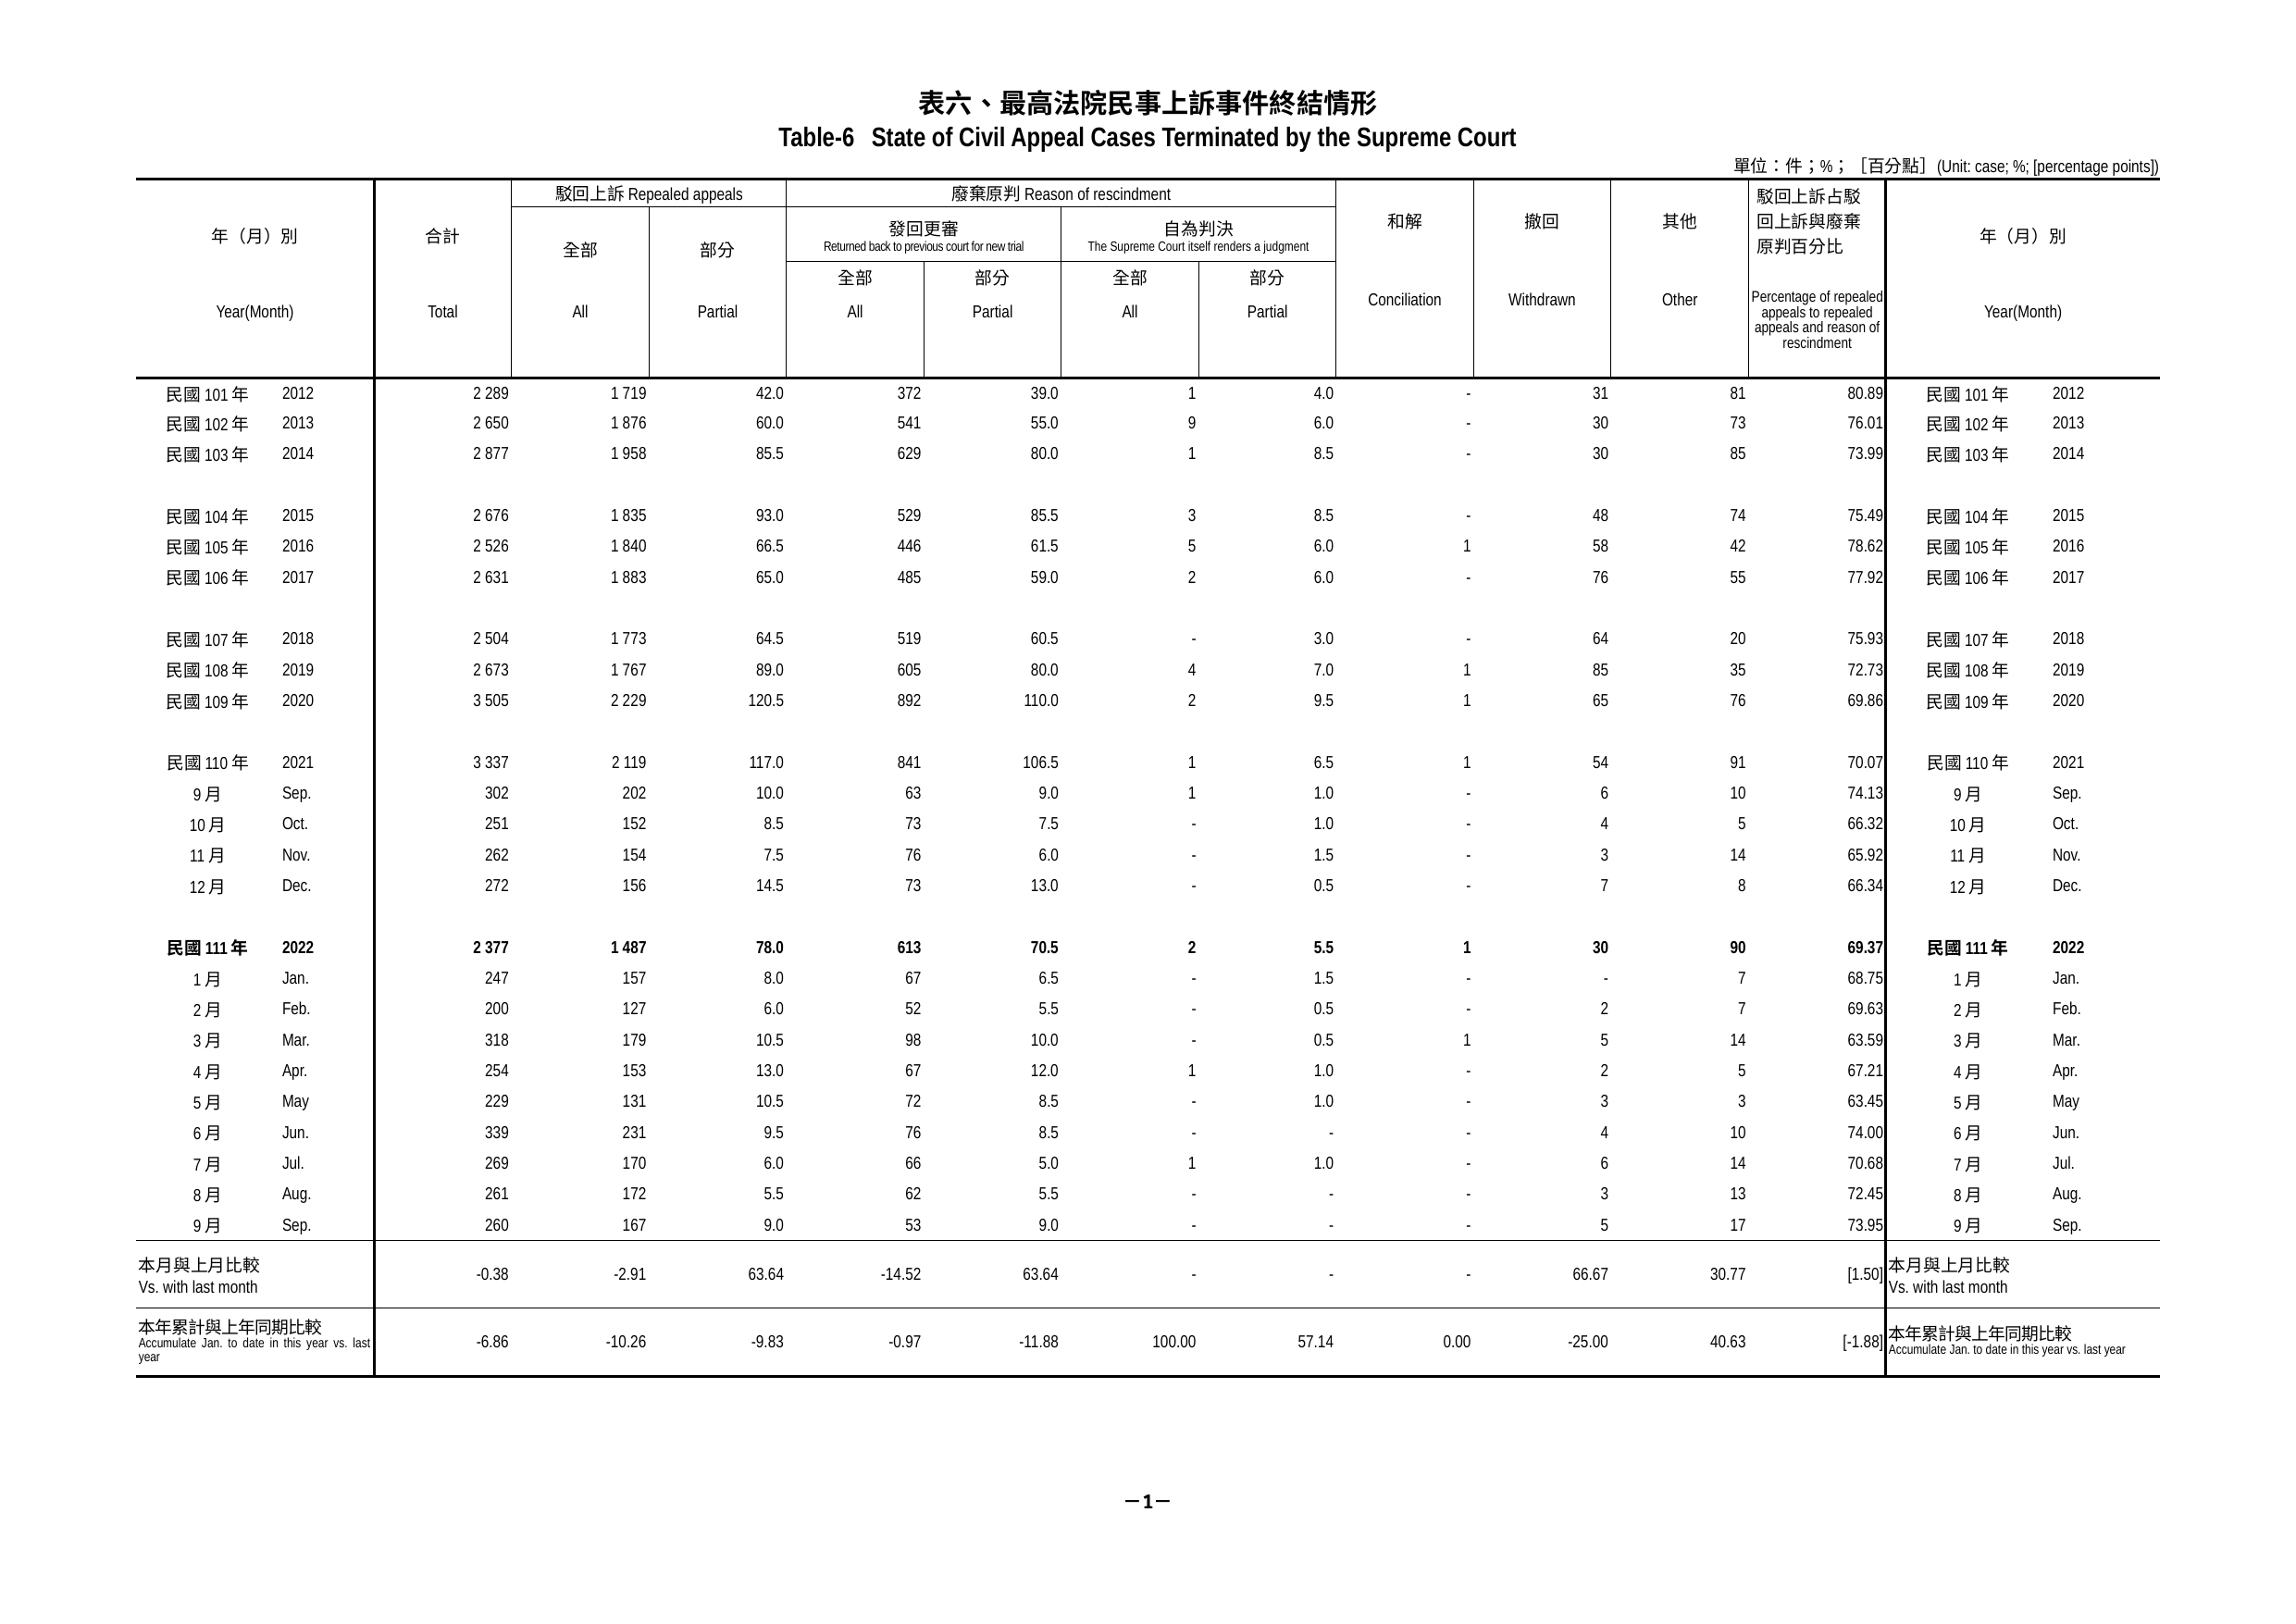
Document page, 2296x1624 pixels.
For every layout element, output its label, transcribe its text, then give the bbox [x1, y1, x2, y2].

table_cell 0.5 [1198, 994, 1336, 1024]
table_cell Oct. [279, 809, 373, 839]
table_cell 2 [1473, 994, 1611, 1024]
table_cell - [1336, 1179, 1473, 1209]
table_cell [1061, 716, 1198, 747]
table_cell 72.73 [1748, 654, 1884, 685]
table_cell 67.21 [1748, 1055, 1884, 1085]
table_cell -10.26 [512, 1308, 649, 1375]
table_cell 339 [376, 1117, 511, 1147]
table_cell 1.0 [1198, 777, 1336, 808]
table_cell 58 [1473, 531, 1611, 562]
table_cell 85.5 [649, 439, 786, 469]
table_cell 2 526 [376, 531, 511, 562]
table_cell Jun. [279, 1117, 373, 1147]
table_cell 7 [1611, 962, 1748, 993]
table_cell 民國110年 [1887, 747, 2050, 777]
table_cell 0.00 [1336, 1308, 1473, 1375]
table_cell [279, 592, 373, 623]
table_cell 1 958 [512, 439, 649, 469]
table_cell 3.0 [1198, 624, 1336, 654]
table_cell - [1336, 1241, 1473, 1308]
table_cell 55 [1611, 562, 1748, 592]
table_cell 5.5 [1198, 932, 1336, 962]
table_cell -2.91 [512, 1241, 649, 1308]
table_cell Year(Month) [136, 290, 373, 377]
table_cell 2015 [279, 500, 373, 530]
table_cell 3 [1611, 1086, 1748, 1117]
table_cell - [1336, 777, 1473, 808]
table_cell 64.5 [649, 624, 786, 654]
table_cell 5月 [1887, 1086, 2050, 1117]
table_cell 892 [787, 685, 924, 715]
table_cell Mar. [2050, 1024, 2160, 1055]
table_cell 318 [376, 1024, 511, 1055]
table_cell 本年累計與上年同期比較 Accumulate Jan. to date in this year vs. last year [136, 1308, 373, 1375]
table_cell 202 [512, 777, 649, 808]
table_cell - [1336, 1147, 1473, 1178]
table_cell 6.5 [1198, 747, 1336, 777]
table_cell Aug. [279, 1179, 373, 1209]
table_cell 2 676 [376, 500, 511, 530]
table_cell 2016 [279, 531, 373, 562]
table_cell [136, 901, 279, 932]
table_cell 14 [1611, 839, 1748, 870]
table_cell 106.5 [924, 747, 1061, 777]
table_cell [-1.88] [1748, 1308, 1884, 1375]
table_cell 8.5 [924, 1086, 1061, 1117]
table_cell 54 [1473, 747, 1611, 777]
table_cell 70.07 [1748, 747, 1884, 777]
table_cell 9月 [1887, 777, 2050, 808]
table_cell 1 [1336, 654, 1473, 685]
table_cell 1.0 [1198, 1055, 1336, 1085]
table_cell 57.14 [1198, 1308, 1336, 1375]
table_cell - [1061, 1241, 1198, 1308]
table_cell - [1336, 1209, 1473, 1240]
table_cell Other [1611, 290, 1748, 377]
table_cell [787, 901, 924, 932]
table_cell [1061, 901, 1198, 932]
table_cell 部分 [1199, 262, 1335, 290]
table_cell 13.0 [649, 1055, 786, 1085]
table_cell 74.00 [1748, 1117, 1884, 1147]
table_cell - [1061, 624, 1198, 654]
table_cell 6月 [1887, 1117, 2050, 1147]
table_cell 66.5 [649, 531, 786, 562]
table_cell [512, 716, 649, 747]
table_cell Nov. [279, 839, 373, 870]
table_cell 2016 [2050, 531, 2160, 562]
table_cell 9 [1061, 407, 1198, 438]
table_cell 民國107年 [136, 624, 279, 654]
table_cell 93.0 [649, 500, 786, 530]
table_cell [649, 592, 786, 623]
table_cell [1473, 469, 1611, 500]
table_cell 1 773 [512, 624, 649, 654]
table_cell 63.64 [649, 1241, 786, 1308]
table_cell 6.0 [649, 1147, 786, 1178]
table_cell 81 [1611, 379, 1748, 407]
table_cell 10.5 [649, 1024, 786, 1055]
table_cell 5 [1473, 1024, 1611, 1055]
table_cell [1474, 261, 1610, 290]
table_cell 2021 [279, 747, 373, 777]
table_cell 8 [1611, 870, 1748, 900]
table_cell 1 876 [512, 407, 649, 438]
table_cell [136, 469, 279, 500]
table_cell 20 [1611, 624, 1748, 654]
table_cell 127 [512, 994, 649, 1024]
table_cell All [512, 290, 649, 377]
table_cell 254 [376, 1055, 511, 1085]
table_cell 85.5 [924, 500, 1061, 530]
table_cell 73.95 [1748, 1209, 1884, 1240]
table_cell 63 [787, 777, 924, 808]
table_cell 55.0 [924, 407, 1061, 438]
table_cell 5.5 [924, 994, 1061, 1024]
table_cell 69.37 [1748, 932, 1884, 962]
table_cell [1336, 592, 1473, 623]
table_cell 民國106年 [136, 562, 279, 592]
table_cell 172 [512, 1179, 649, 1209]
table_cell - [1061, 1117, 1198, 1147]
table_cell - [1336, 407, 1473, 438]
table_cell 67 [787, 962, 924, 993]
table_cell 3月 [1887, 1024, 2050, 1055]
table_cell - [1336, 994, 1473, 1024]
table_cell 2 631 [376, 562, 511, 592]
table_cell 8.5 [649, 809, 786, 839]
table_cell -25.00 [1473, 1308, 1611, 1375]
table_cell [1887, 592, 2050, 623]
table_cell [1611, 901, 1748, 932]
table_cell 66.34 [1748, 870, 1884, 900]
table_cell 1.0 [1198, 1147, 1336, 1178]
table_cell Mar. [279, 1024, 373, 1055]
table_cell 部分 [925, 262, 1061, 290]
table_cell [1748, 592, 1884, 623]
table_cell Jun. [2050, 1117, 2160, 1147]
table_cell 民國102年 [136, 407, 279, 438]
table_cell 1.5 [1198, 962, 1336, 993]
table_cell 7月 [1887, 1147, 2050, 1178]
table_cell 1 [1336, 531, 1473, 562]
table_cell 73 [787, 809, 924, 839]
table_cell [1336, 716, 1473, 747]
table_cell 2020 [279, 685, 373, 715]
table_cell 167 [512, 1209, 649, 1240]
table_cell - [1473, 962, 1611, 993]
table_cell [1749, 261, 1884, 290]
table_cell 1 487 [512, 932, 649, 962]
table_cell 2020 [2050, 685, 2160, 715]
table_cell 6月 [136, 1117, 279, 1147]
table_header 駁回上訴占駁回上訴與廢棄原判百分比 [1749, 180, 1884, 261]
table_cell 1.0 [1198, 809, 1336, 839]
table_cell 74 [1611, 500, 1748, 530]
table_cell 6.5 [924, 962, 1061, 993]
table_cell - [1061, 1209, 1198, 1240]
table_cell 13 [1611, 1179, 1748, 1209]
table_cell -9.83 [649, 1308, 786, 1375]
table_cell - [1061, 994, 1198, 1024]
table_cell 157 [512, 962, 649, 993]
table_cell 9.0 [924, 777, 1061, 808]
table_cell 1 [1061, 1055, 1198, 1085]
table_cell 1 835 [512, 500, 649, 530]
table_cell 10月 [1887, 809, 2050, 839]
table_cell [1748, 716, 1884, 747]
table_cell Year(Month) [1887, 290, 2160, 377]
table_cell [649, 469, 786, 500]
table_cell 0.5 [1198, 870, 1336, 900]
table_cell 自為判決 The Supreme Court itself renders a judgment [1061, 207, 1335, 261]
table_cell [1887, 716, 2050, 747]
table_cell 5 [1611, 809, 1748, 839]
table_cell 60.5 [924, 624, 1061, 654]
table_cell 2 229 [512, 685, 649, 715]
table_cell 30.77 [1611, 1241, 1748, 1308]
table_cell [1473, 901, 1611, 932]
table_cell 民國104年 [1887, 500, 2050, 530]
table_cell - [1336, 1086, 1473, 1117]
table_cell 30 [1473, 439, 1611, 469]
table_cell 9.0 [924, 1209, 1061, 1240]
table_cell Oct. [2050, 809, 2160, 839]
table_cell - [1061, 1179, 1198, 1209]
table_cell 3 505 [376, 685, 511, 715]
table_cell 6.0 [924, 839, 1061, 870]
table_cell 269 [376, 1147, 511, 1178]
table_cell 53 [787, 1209, 924, 1240]
table_cell All [1061, 290, 1198, 377]
table_cell 民國105年 [136, 531, 279, 562]
table_cell 231 [512, 1117, 649, 1147]
table_cell [1611, 716, 1748, 747]
table_cell [924, 469, 1061, 500]
table_cell 42.0 [649, 379, 786, 407]
table_cell 1 883 [512, 562, 649, 592]
table_cell 3月 [136, 1024, 279, 1055]
table_cell Sep. [2050, 777, 2160, 808]
table_header 駁回上訴Repealed appeals [512, 180, 786, 206]
table_cell [649, 901, 786, 932]
table_cell 11月 [1887, 839, 2050, 870]
table_cell 70.68 [1748, 1147, 1884, 1178]
table_cell 72.45 [1748, 1179, 1884, 1209]
table_cell [924, 592, 1061, 623]
table_cell 1月 [1887, 962, 2050, 993]
table_cell [279, 716, 373, 747]
table_cell 85 [1473, 654, 1611, 685]
table_cell 529 [787, 500, 924, 530]
table_cell Dec. [279, 870, 373, 900]
table_cell 110.0 [924, 685, 1061, 715]
table_cell 372 [787, 379, 924, 407]
table_cell 302 [376, 777, 511, 808]
table_cell 59.0 [924, 562, 1061, 592]
table_cell 1 767 [512, 654, 649, 685]
table_cell 本年累計與上年同期比較 Accumulate Jan. to date in this year vs. last year [1887, 1308, 2160, 1375]
table_cell [2050, 592, 2160, 623]
table_cell 1 [1336, 685, 1473, 715]
table_cell 9月 [136, 777, 279, 808]
table_cell Partial [1199, 290, 1335, 377]
table_cell 66.32 [1748, 809, 1884, 839]
table_cell 152 [512, 809, 649, 839]
table_cell May [2050, 1086, 2160, 1117]
table_cell -11.88 [924, 1308, 1061, 1375]
table_cell - [1336, 1117, 1473, 1147]
table_cell 179 [512, 1024, 649, 1055]
table_cell [1748, 901, 1884, 932]
table_cell 3 [1061, 500, 1198, 530]
table_cell 12.0 [924, 1055, 1061, 1085]
table_cell - [1198, 1117, 1336, 1147]
table_cell 35 [1611, 654, 1748, 685]
table_cell 10月 [136, 809, 279, 839]
table_cell 30 [1473, 407, 1611, 438]
table_cell 61.5 [924, 531, 1061, 562]
table_cell 1 [1061, 379, 1198, 407]
table_cell 76 [787, 1117, 924, 1147]
table_cell -14.52 [787, 1241, 924, 1308]
table_cell 5月 [136, 1086, 279, 1117]
table_cell [1336, 261, 1473, 290]
table_cell 8月 [136, 1179, 279, 1209]
table_cell 170 [512, 1147, 649, 1178]
table_cell 民國101年 [1887, 379, 2050, 407]
table_cell 9.5 [649, 1117, 786, 1147]
table_cell 2013 [2050, 407, 2160, 438]
table_cell 14.5 [649, 870, 786, 900]
table_cell [279, 469, 373, 500]
table_header 廢棄原判Reason of rescindment [787, 180, 1335, 206]
table_cell 部分 [650, 207, 786, 290]
table_cell Sep. [279, 1209, 373, 1240]
table_cell 2014 [2050, 439, 2160, 469]
table_cell -0.97 [787, 1308, 924, 1375]
table_cell 4 [1061, 654, 1198, 685]
text 單位：件；%；［百分點］(Unit: case; %; [percentage points]) [137, 152, 2159, 178]
table_cell May [279, 1086, 373, 1117]
table_cell 605 [787, 654, 924, 685]
table_cell - [1336, 809, 1473, 839]
table_cell 153 [512, 1055, 649, 1085]
table_cell 73 [787, 870, 924, 900]
table_cell 8.5 [924, 1117, 1061, 1147]
table_cell 76 [1473, 562, 1611, 592]
table_header 年（月）別 [136, 180, 373, 290]
table_cell [924, 716, 1061, 747]
table_cell [279, 901, 373, 932]
table_cell 75.49 [1748, 500, 1884, 530]
table_cell 2 [1061, 685, 1198, 715]
table_cell 1 [1336, 1024, 1473, 1055]
table_cell Feb. [2050, 994, 2160, 1024]
table_cell 40.63 [1611, 1308, 1748, 1375]
table_cell 77.92 [1748, 562, 1884, 592]
table_cell 65.0 [649, 562, 786, 592]
table_cell Aug. [2050, 1179, 2160, 1209]
table_cell 6.0 [1198, 562, 1336, 592]
table_cell 6.0 [1198, 407, 1336, 438]
table_cell 485 [787, 562, 924, 592]
table_cell 72 [787, 1086, 924, 1117]
table_cell 8.5 [1198, 439, 1336, 469]
table_cell [1198, 469, 1336, 500]
table_cell 117.0 [649, 747, 786, 777]
table_cell 5 [1061, 531, 1198, 562]
table_cell 76 [787, 839, 924, 870]
table_cell Jul. [279, 1147, 373, 1178]
table_cell 89.0 [649, 654, 786, 685]
table_cell 5.0 [924, 1147, 1061, 1178]
table_cell [136, 716, 279, 747]
table_cell 1 [1336, 932, 1473, 962]
table_cell 11月 [136, 839, 279, 870]
table_cell 民國103年 [136, 439, 279, 469]
table_cell 全部 [787, 262, 924, 290]
table_cell - [1061, 809, 1198, 839]
table_cell - [1336, 439, 1473, 469]
table_cell 2021 [2050, 747, 2160, 777]
table_cell 14 [1611, 1024, 1748, 1055]
table_cell 6.0 [1198, 531, 1336, 562]
table_cell 2019 [279, 654, 373, 685]
table_cell 2018 [279, 624, 373, 654]
table_cell -6.86 [376, 1308, 511, 1375]
table_cell 541 [787, 407, 924, 438]
table_cell 80.0 [924, 654, 1061, 685]
table_cell 68.75 [1748, 962, 1884, 993]
table_header 合計 [376, 180, 511, 290]
table_cell [1611, 469, 1748, 500]
table_cell 民國108年 [1887, 654, 2050, 685]
table_cell 841 [787, 747, 924, 777]
table_cell 4月 [1887, 1055, 2050, 1085]
table_cell [376, 469, 511, 500]
table_cell [1887, 901, 2050, 932]
table_cell [787, 592, 924, 623]
table_cell [1336, 901, 1473, 932]
table_cell 1 840 [512, 531, 649, 562]
table_cell 2 673 [376, 654, 511, 685]
table_cell 7.5 [924, 809, 1061, 839]
table_cell 30 [1473, 932, 1611, 962]
table_cell 446 [787, 531, 924, 562]
table_cell 2019 [2050, 654, 2160, 685]
table_cell Total [376, 290, 511, 377]
table_cell 2 504 [376, 624, 511, 654]
table_cell 42 [1611, 531, 1748, 562]
table_cell 80.89 [1748, 379, 1884, 407]
table_cell 發回更審 Returned back to previous court for new trial [787, 207, 1061, 261]
table_cell 1 [1061, 777, 1198, 808]
table_cell Withdrawn [1474, 290, 1610, 377]
table_cell [512, 901, 649, 932]
table_cell 4月 [136, 1055, 279, 1085]
table_cell 4.0 [1198, 379, 1336, 407]
table_cell 91 [1611, 747, 1748, 777]
table_cell 7 [1473, 870, 1611, 900]
table_cell Apr. [279, 1055, 373, 1085]
table_cell [1748, 469, 1884, 500]
table_cell 全部 [1061, 262, 1198, 290]
table_cell 10.0 [924, 1024, 1061, 1055]
table_cell - [1198, 1209, 1336, 1240]
text 表六、最高法院民事上訴事件終結情形 [137, 82, 2159, 121]
table_cell 272 [376, 870, 511, 900]
table_cell [924, 901, 1061, 932]
table_cell 民國103年 [1887, 439, 2050, 469]
table_cell 2月 [1887, 994, 2050, 1024]
table_cell 2 289 [376, 379, 511, 407]
table_cell 2013 [279, 407, 373, 438]
table_cell 1 [1061, 439, 1198, 469]
table_cell [376, 901, 511, 932]
table_cell 76 [1611, 685, 1748, 715]
table_cell 民國105年 [1887, 531, 2050, 562]
table_header 其他 [1611, 180, 1748, 261]
table_cell 63.45 [1748, 1086, 1884, 1117]
table_cell 2 [1061, 562, 1198, 592]
table_cell Feb. [279, 994, 373, 1024]
table_cell 4 [1473, 809, 1611, 839]
table_cell 17 [1611, 1209, 1748, 1240]
table_cell 8月 [1887, 1179, 2050, 1209]
table_cell 9.5 [1198, 685, 1336, 715]
table_cell 本月與上月比較 Vs. with last month [136, 1241, 373, 1308]
table_cell 73 [1611, 407, 1748, 438]
table_cell [2050, 716, 2160, 747]
table_cell [376, 592, 511, 623]
table_header 年（月）別 [1887, 180, 2160, 290]
table_cell - [1061, 1024, 1198, 1055]
table_cell - [1336, 379, 1473, 407]
table_cell [376, 716, 511, 747]
table_cell 2012 [2050, 379, 2160, 407]
table_cell 5 [1473, 1209, 1611, 1240]
table_cell 2月 [136, 994, 279, 1024]
table_cell 260 [376, 1209, 511, 1240]
table_cell [1473, 592, 1611, 623]
table_cell 10 [1611, 777, 1748, 808]
table_cell 65 [1473, 685, 1611, 715]
table_cell 民國109年 [1887, 685, 2050, 715]
table_cell 156 [512, 870, 649, 900]
table_cell 78.0 [649, 932, 786, 962]
table_cell 2022 [279, 932, 373, 962]
table_cell 76.01 [1748, 407, 1884, 438]
table_cell 48 [1473, 500, 1611, 530]
table_cell [1887, 469, 2050, 500]
table_cell 9月 [1887, 1209, 2050, 1240]
table_cell 31 [1473, 379, 1611, 407]
table_cell 66 [787, 1147, 924, 1178]
table_cell 251 [376, 809, 511, 839]
table_cell 2017 [2050, 562, 2160, 592]
table_cell [787, 716, 924, 747]
table_cell 民國111年 [136, 932, 279, 962]
table_cell 3 337 [376, 747, 511, 777]
table_cell 5.5 [924, 1179, 1061, 1209]
table_cell 519 [787, 624, 924, 654]
table_cell 2 377 [376, 932, 511, 962]
table_cell - [1336, 1055, 1473, 1085]
table_cell [2050, 901, 2160, 932]
table_cell 14 [1611, 1147, 1748, 1178]
table_cell 6 [1473, 777, 1611, 808]
table_cell 民國108年 [136, 654, 279, 685]
table_cell 12月 [1887, 870, 2050, 900]
table_cell 民國107年 [1887, 624, 2050, 654]
table_cell 131 [512, 1086, 649, 1117]
table_cell - [1061, 962, 1198, 993]
table_cell - [1336, 870, 1473, 900]
table_cell Sep. [279, 777, 373, 808]
table_cell [1.50] [1748, 1241, 1884, 1308]
table_cell 69.86 [1748, 685, 1884, 715]
table_cell 民國104年 [136, 500, 279, 530]
table_cell 民國109年 [136, 685, 279, 715]
table_cell 8.0 [649, 962, 786, 993]
table_cell 7 [1611, 994, 1748, 1024]
table_cell - [1336, 562, 1473, 592]
table_cell 100.00 [1061, 1308, 1198, 1375]
table_cell [512, 592, 649, 623]
table_cell 10 [1611, 1117, 1748, 1147]
table_cell 1 [1061, 1147, 1198, 1178]
table_cell 10.5 [649, 1086, 786, 1117]
table_cell [1336, 469, 1473, 500]
table_cell 65.92 [1748, 839, 1884, 870]
table_cell 1.0 [1198, 1086, 1336, 1117]
table_cell 73.99 [1748, 439, 1884, 469]
table_cell Jul. [2050, 1147, 2160, 1178]
table_cell 9月 [136, 1209, 279, 1240]
table_cell 3 [1473, 1179, 1611, 1209]
table_cell 2015 [2050, 500, 2160, 530]
table_cell 154 [512, 839, 649, 870]
table_cell 3 [1473, 839, 1611, 870]
table_cell 民國111年 [1887, 932, 2050, 962]
table_cell - [1336, 624, 1473, 654]
table_cell [1198, 901, 1336, 932]
table_cell 7.0 [1198, 654, 1336, 685]
table_cell 74.13 [1748, 777, 1884, 808]
table_cell Nov. [2050, 839, 2160, 870]
table_cell 2012 [279, 379, 373, 407]
table_cell 85 [1611, 439, 1748, 469]
table_cell 52 [787, 994, 924, 1024]
table_cell 全部 [512, 207, 649, 290]
table_cell [1198, 592, 1336, 623]
table_cell 69.63 [1748, 994, 1884, 1024]
table_header 撤回 [1474, 180, 1610, 261]
table_cell 2014 [279, 439, 373, 469]
table_cell 民國106年 [1887, 562, 2050, 592]
table_cell All [787, 290, 924, 377]
table_cell 8.5 [1198, 500, 1336, 530]
table_cell [2050, 469, 2160, 500]
table_cell 4 [1473, 1117, 1611, 1147]
table_cell 98 [787, 1024, 924, 1055]
table_cell 629 [787, 439, 924, 469]
table_cell 1 [1336, 747, 1473, 777]
table_cell 7月 [136, 1147, 279, 1178]
table_cell [1061, 469, 1198, 500]
table_cell - [1061, 839, 1198, 870]
table_cell Jan. [279, 962, 373, 993]
table_cell - [1198, 1179, 1336, 1209]
table_cell 247 [376, 962, 511, 993]
table_cell 2 650 [376, 407, 511, 438]
table_cell 62 [787, 1179, 924, 1209]
table_cell 1.5 [1198, 839, 1336, 870]
table_cell -0.38 [376, 1241, 511, 1308]
table_cell - [1061, 870, 1198, 900]
table_cell Apr. [2050, 1055, 2160, 1085]
table_cell 2022 [2050, 932, 2160, 962]
table_cell 75.93 [1748, 624, 1884, 654]
table_cell [1611, 261, 1748, 290]
table_cell Jan. [2050, 962, 2160, 993]
table_cell Sep. [2050, 1209, 2160, 1240]
table_cell [649, 716, 786, 747]
table_cell 80.0 [924, 439, 1061, 469]
table_cell 2018 [2050, 624, 2160, 654]
table_cell 70.5 [924, 932, 1061, 962]
table_cell 本月與上月比較 Vs. with last month [1887, 1241, 2160, 1308]
table_cell Partial [925, 290, 1061, 377]
table_cell [512, 469, 649, 500]
table_cell [136, 592, 279, 623]
table_cell 2 119 [512, 747, 649, 777]
table_cell 66.67 [1473, 1241, 1611, 1308]
table_cell 262 [376, 839, 511, 870]
table_cell 1 719 [512, 379, 649, 407]
table_cell Conciliation [1336, 290, 1473, 377]
table_cell 60.0 [649, 407, 786, 438]
table_cell 229 [376, 1086, 511, 1117]
table_cell 6 [1473, 1147, 1611, 1178]
table_cell 5.5 [649, 1179, 786, 1209]
table_cell Dec. [2050, 870, 2160, 900]
table_cell 0.5 [1198, 1024, 1336, 1055]
table_cell Partial [650, 290, 786, 377]
table_cell 7.5 [649, 839, 786, 870]
table_cell 1月 [136, 962, 279, 993]
table_cell 13.0 [924, 870, 1061, 900]
table_cell [1198, 716, 1336, 747]
table_cell Percentage of repealed appeals to repealed appeals and reason of rescindment [1749, 290, 1884, 377]
table_cell - [1061, 1086, 1198, 1117]
table_cell 39.0 [924, 379, 1061, 407]
table_cell 67 [787, 1055, 924, 1085]
table_cell 2 [1473, 1055, 1611, 1085]
table_cell 2017 [279, 562, 373, 592]
table_cell [1061, 592, 1198, 623]
table_cell 78.62 [1748, 531, 1884, 562]
table_cell 3 [1473, 1086, 1611, 1117]
table_cell 12月 [136, 870, 279, 900]
table_cell 613 [787, 932, 924, 962]
table_cell 5 [1611, 1055, 1748, 1085]
table_cell 2 [1061, 932, 1198, 962]
table_cell 261 [376, 1179, 511, 1209]
table_cell - [1336, 500, 1473, 530]
table_cell 6.0 [649, 994, 786, 1024]
table_cell 民國101年 [136, 379, 279, 407]
table_cell 9.0 [649, 1209, 786, 1240]
table_cell 1 [1061, 747, 1198, 777]
table_cell 10.0 [649, 777, 786, 808]
table_cell [1611, 592, 1748, 623]
table_header 和解 [1336, 180, 1473, 261]
table_cell 2 877 [376, 439, 511, 469]
table_cell 120.5 [649, 685, 786, 715]
table_cell - [1336, 839, 1473, 870]
table_cell [787, 469, 924, 500]
table_cell 63.64 [924, 1241, 1061, 1308]
table_cell 63.59 [1748, 1024, 1884, 1055]
text Table-6 State of Civil Appeal Cases Terminated by the Supreme Court [137, 121, 2159, 152]
table_cell [1473, 716, 1611, 747]
table_cell 民國102年 [1887, 407, 2050, 438]
table_cell 90 [1611, 932, 1748, 962]
table_cell - [1336, 962, 1473, 993]
table_cell - [1198, 1241, 1336, 1308]
table_cell 200 [376, 994, 511, 1024]
table_cell 民國110年 [136, 747, 279, 777]
table_cell 64 [1473, 624, 1611, 654]
